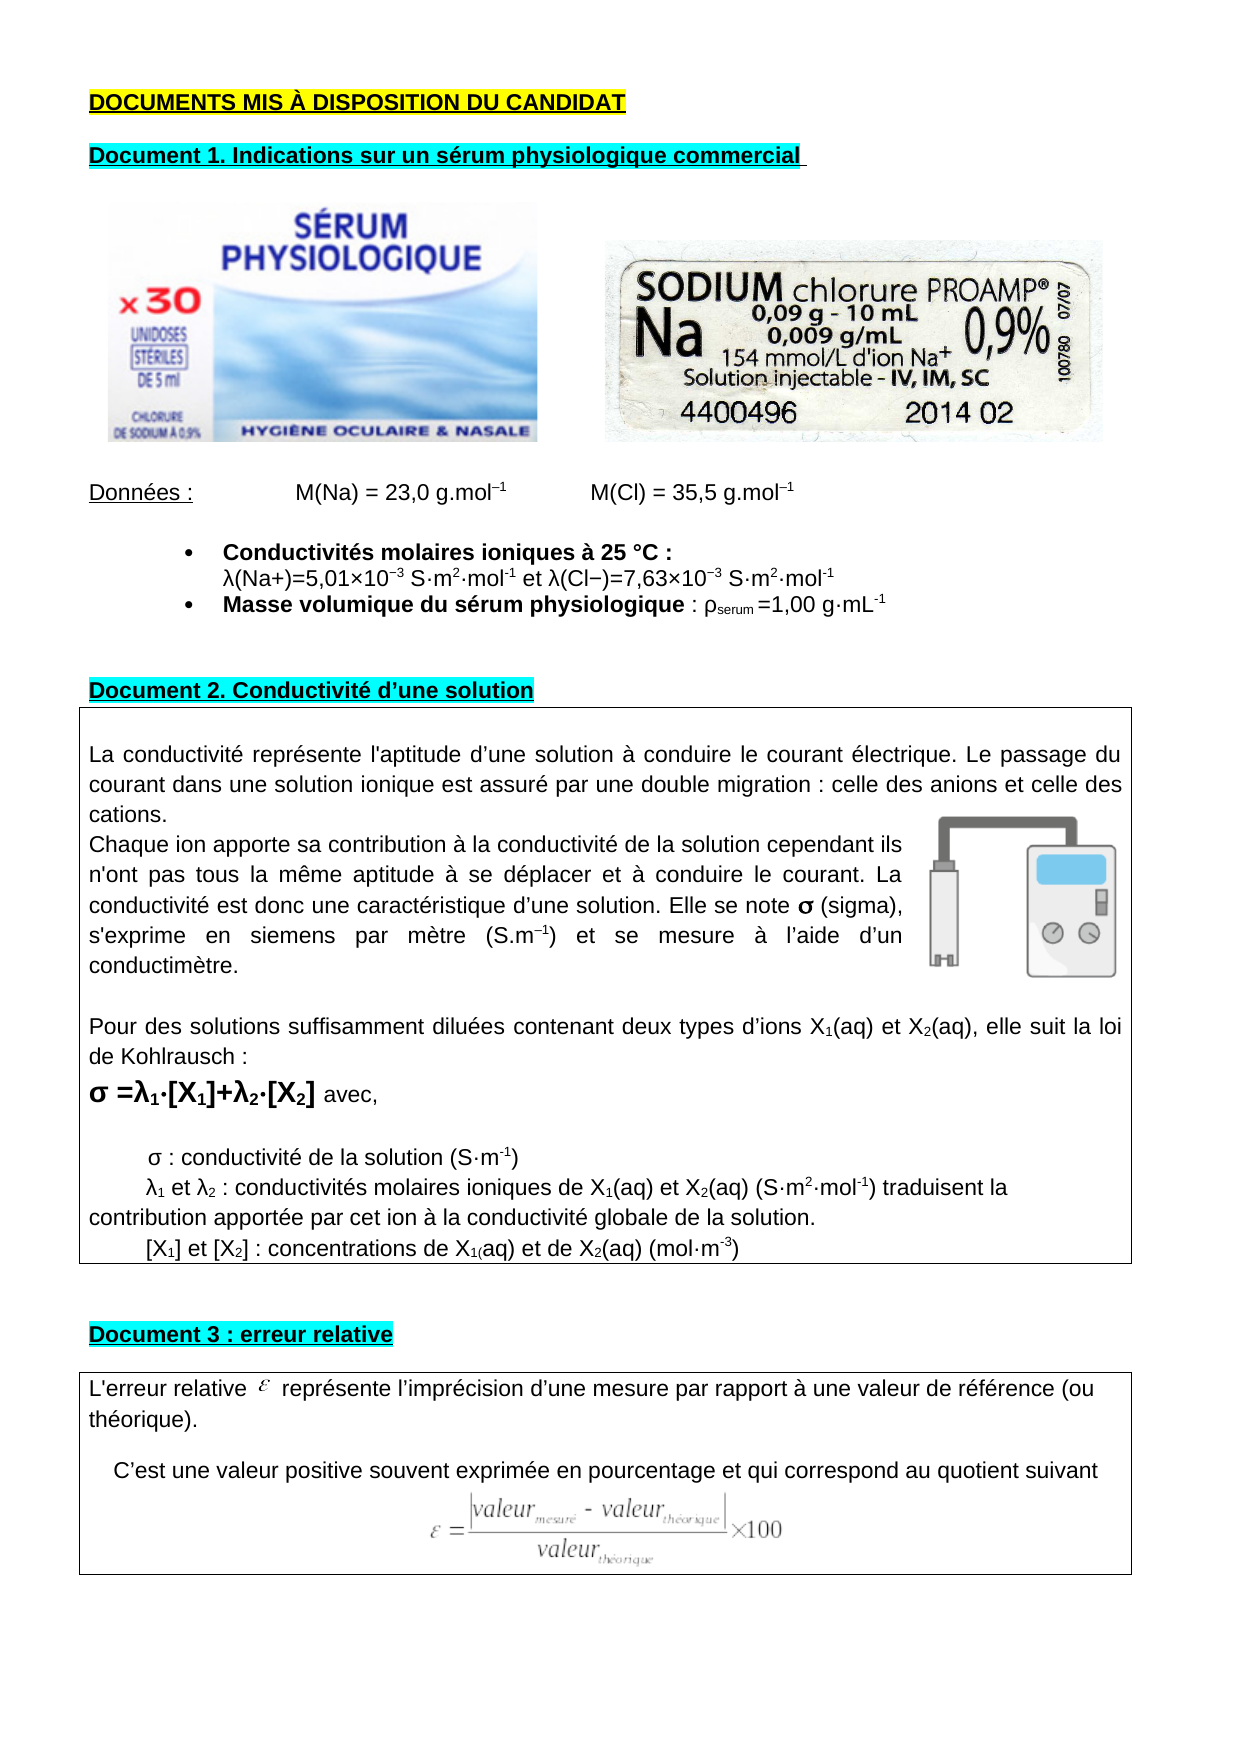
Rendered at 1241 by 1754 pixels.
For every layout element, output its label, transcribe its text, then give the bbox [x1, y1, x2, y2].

text La conductivité représente l'aptitude d’une solution à conduire le courant électrique. Le passage du courant dans une solution ionique est assuré par une double migration : celle des anions et celle des cations. [80, 737, 1131, 827]
text C’est une valeur positive souvent exprimée en pourcentage et qui correspond au quotient suivant [80, 1453, 1131, 1574]
text σ : conductivité de la solution (S·m-1) λ1​ et λ2​ : conductivités molaires ioniques de X1​(aq) et X2​(aq) (S·m2·mol-1) traduisent la contribution apportée par cet ion à la conductivité globale de la solution. [X1​] et [X2​] : concentrations de X1​(aq) et de X2​(aq) (mol·m-3) [80, 1141, 1131, 1263]
text Données : M(Na) = 23,0 g.mol–1 M(Cl) = 35,5 g.mol–1 [88, 479, 1122, 506]
text σ =λ1​⋅[X1​]+λ2​⋅[X2​] avec, [80, 1070, 1131, 1108]
text Document 3 : erreur relative [88, 1321, 1122, 1347]
list Masse volumique du sérum physiologique : ρserum ​=1,00 g·mL-1 [185, 591, 1122, 618]
picture [921, 805, 1119, 978]
text Document 2. Conductivité d’une solution [88, 677, 1122, 703]
text Pour des solutions suffisamment diluées contenant deux types d’ions X1​(aq) et X2​(aq), elle suit la loi de Kohlrausch : [80, 1010, 1131, 1069]
list Conductivités molaires ioniques à 25 °C : λ(Na+)=5,01×10−3 S·m2·mol-1 et λ(Cl−)=7,63×10−3 S·m2·mol-1 [185, 538, 1122, 591]
text Document 1. Indications sur un sérum physiologique commercial [88, 142, 1122, 169]
text DOCUMENTS MIS À DISPOSITION DU CANDIDAT [88, 89, 1122, 115]
text L'erreur relative représente l’imprécision d’une mesure par rapport à une valeur de référence (ou théorique). [80, 1373, 1131, 1432]
picture [604, 240, 1103, 442]
text Chaque ion apporte sa contribution à la conductivité de la solution cependant ils n'ont pas tous la même aptitude à se déplacer et à conduire le courant. La conductivité est donc une caractéristique d’une solution. Elle se note  (sigma), s'exprime en siemens par mètre (S.m–1) et se mesure à l’aide d’un conductimètre. [80, 828, 1131, 979]
